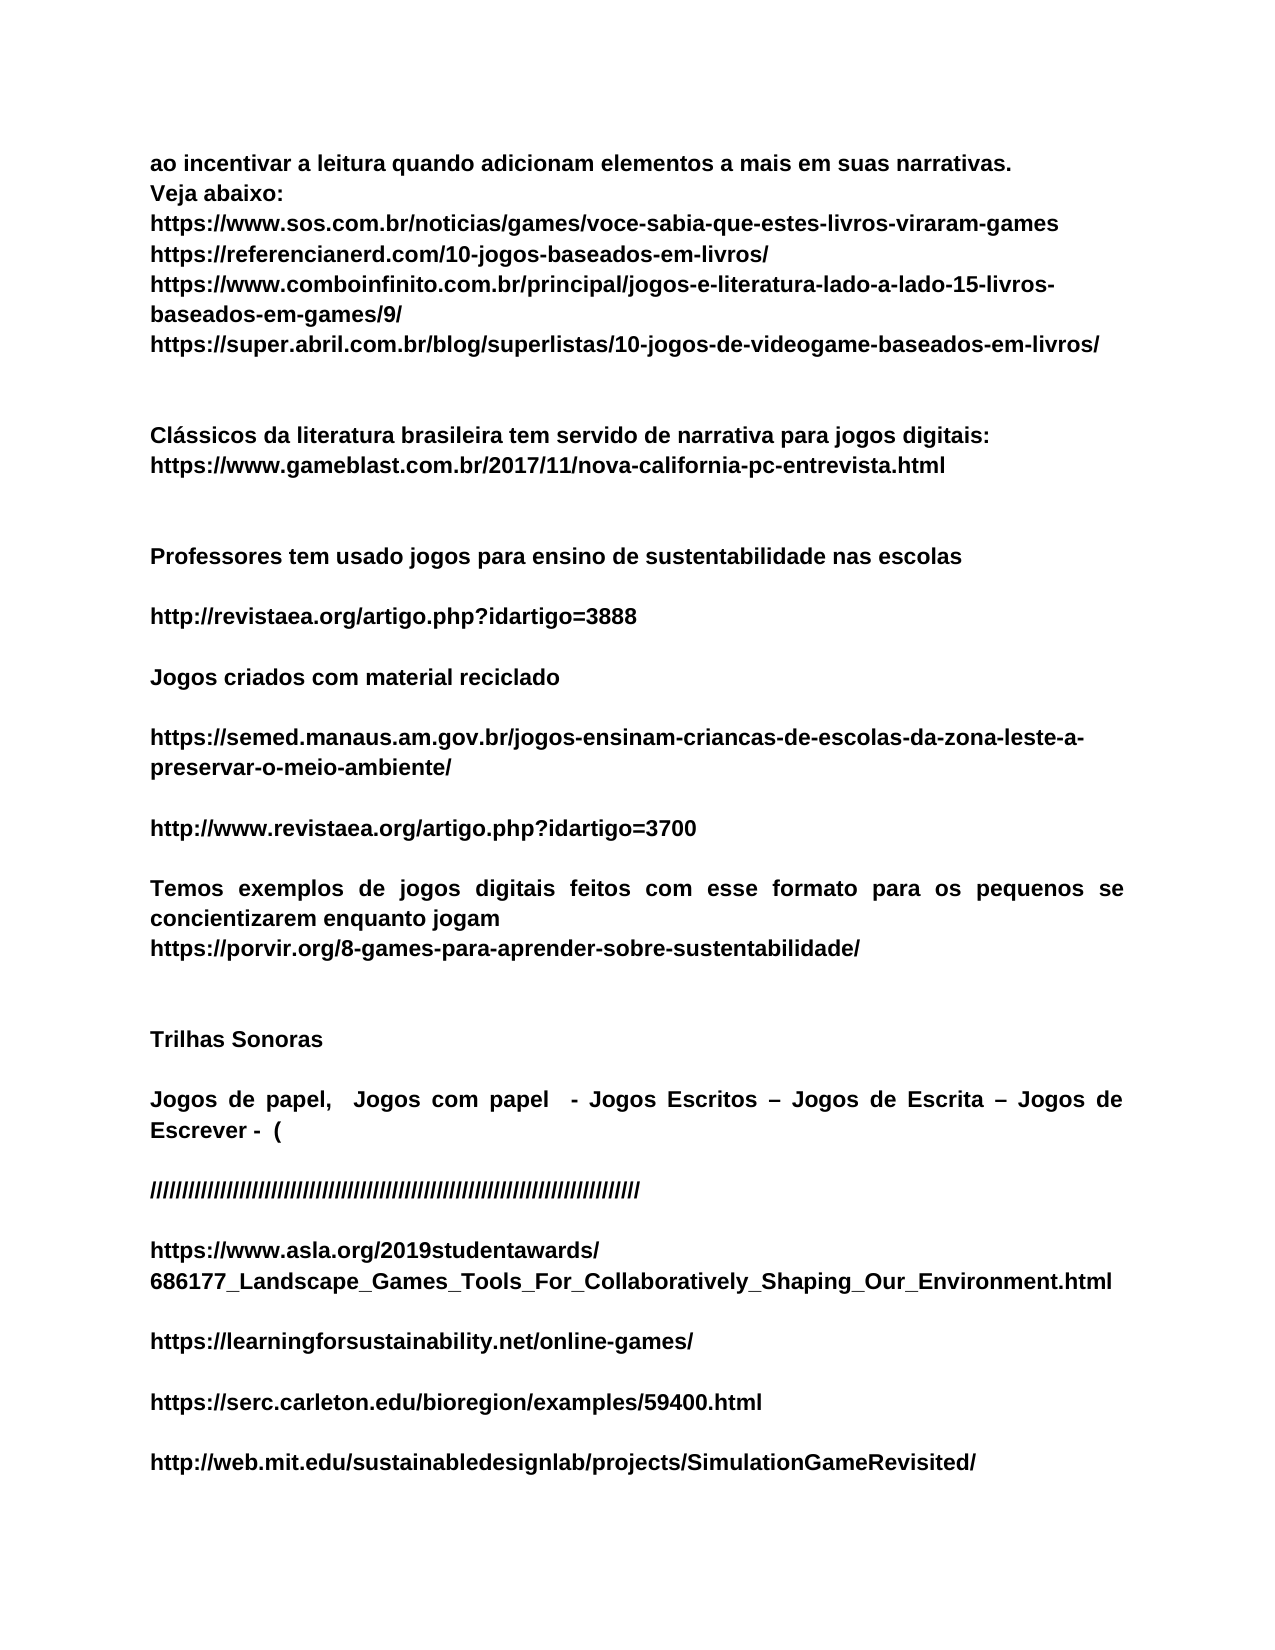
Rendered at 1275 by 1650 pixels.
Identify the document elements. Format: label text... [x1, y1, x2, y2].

text Jogos de papel, Jogos com papel - Jogos Escritos – Jogos de Escrita – Jogos de Escrever - ( [150, 1086, 1125, 1143]
text https://referencianerd.com/10-jogos-baseados-em-livros/ [150, 241, 1125, 267]
text https://www.comboinfinito.com.br/principal/jogos-e-literatura-lado-a-lado-15-livros-baseados-em-games/9/ [150, 271, 1125, 327]
text https://learningforsustainability.net/online-games/ [150, 1328, 1125, 1354]
text Jogos criados com material reciclado [150, 663, 1125, 690]
text http://revistaea.org/artigo.php?idartigo=3888 [150, 603, 1125, 629]
text Clássicos da literatura brasileira tem servido de narrativa para jogos digitais: [150, 422, 1125, 448]
text https://super.abril.com.br/blog/superlistas/10-jogos-de-videogame-baseados-em-livros/ [150, 331, 1125, 358]
text Veja abaixo: [150, 180, 1125, 207]
text Trilhas Sonoras [150, 1026, 1125, 1052]
text Professores tem usado jogos para ensino de sustentabilidade nas escolas [150, 543, 1125, 569]
text https://www.asla.org/2019studentawards/686177_Landscape_Games_Tools_For_Collaboratively_Shaping_Our_Environment.html [150, 1237, 1125, 1294]
text https://www.sos.com.br/noticias/games/voce-sabia-que-estes-livros-viraram-games [150, 210, 1125, 237]
text ///////////////////////////////////////////////////////////////////////////// [150, 1177, 1125, 1203]
text http://web.mit.edu/sustainabledesignlab/projects/SimulationGameRevisited/ [150, 1449, 1125, 1475]
text http://www.revistaea.org/artigo.php?idartigo=3700 [150, 814, 1125, 841]
text https://www.gameblast.com.br/2017/11/nova-california-pc-entrevista.html [150, 452, 1125, 478]
text https://porvir.org/8-games-para-aprender-sobre-sustentabilidade/ [150, 935, 1125, 962]
text https://serc.carleton.edu/bioregion/examples/59400.html [150, 1388, 1125, 1415]
text ao incentivar a leitura quando adicionam elementos a mais em suas narrativas. [150, 150, 1125, 176]
text Temos exemplos de jogos digitais feitos com esse formato para os pequenos se concientizarem enquanto jogam [150, 875, 1125, 932]
text https://semed.manaus.am.gov.br/jogos-ensinam-criancas-de-escolas-da-zona-leste-a-preservar-o-meio-ambiente/ [150, 724, 1125, 781]
